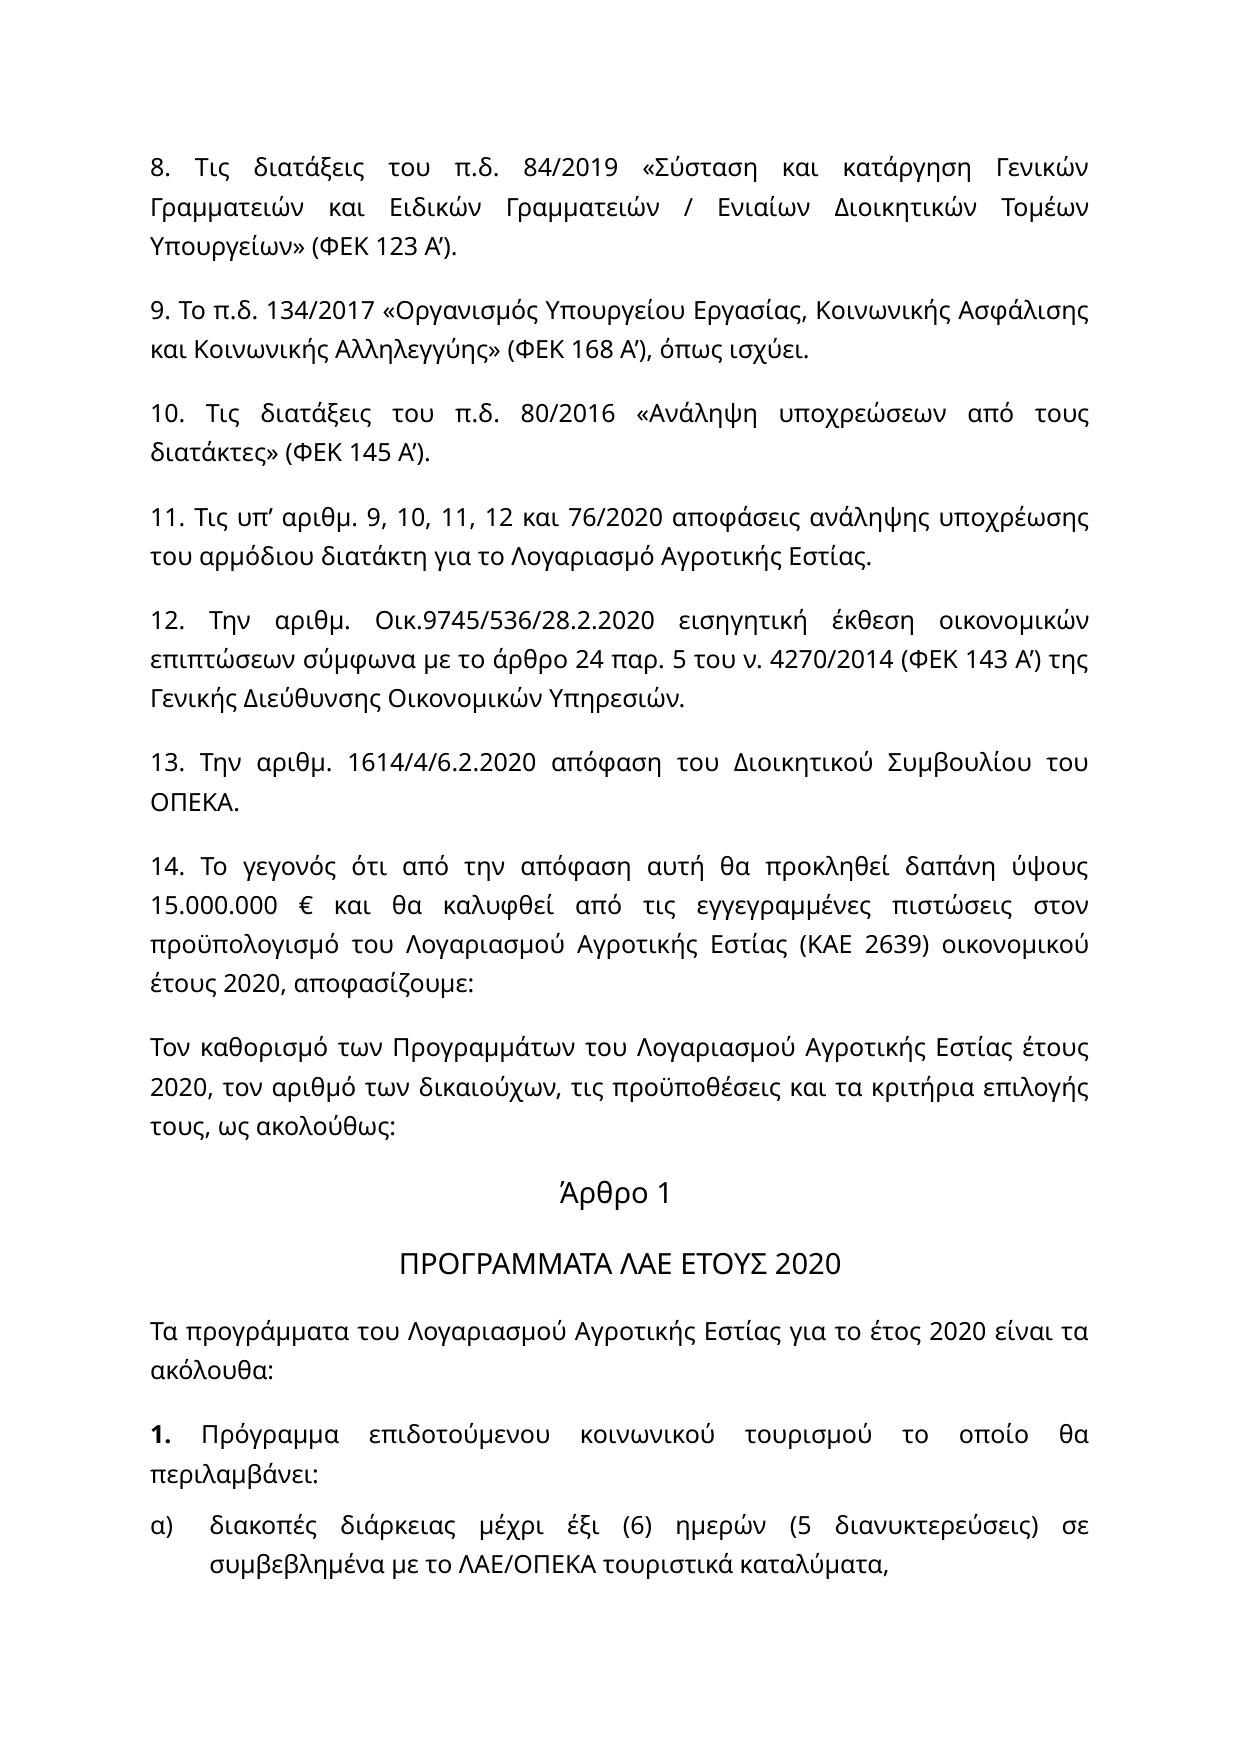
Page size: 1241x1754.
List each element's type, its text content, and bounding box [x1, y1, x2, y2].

subtitle ΠΡΟΓΡΑΜΜΑΤΑ ΛΑΕ ΕΤΟΥΣ 2020 [150, 1243, 1090, 1283]
text 13. Την αριθμ. 1614/4/6.2.2020 απόφαση του Διοικητικού Συμβουλίου του ΟΠΕΚΑ. [150, 745, 1090, 818]
text 9. Το π.δ. 134/2017 «Οργανισμός Υπουργείου Εργασίας, Κοινωνικής Ασφάλισης και Κοινωνικής Αλληλεγγύης» (ΦΕΚ 168 Α’), όπως ισχύει. [150, 292, 1090, 366]
text 1. Πρόγραμμα επιδοτούμενου κοινωνικού τουρισμού το οποίο θα περιλαμβάνει: [150, 1417, 1090, 1490]
text 12. Την αριθμ. Οικ.9745/536/28.2.2020 εισηγητική έκθεση οικονομικών επιπτώσεων σύμφωνα με το άρθρο 24 παρ. 5 του ν. 4270/2014 (ΦΕΚ 143 Α’) της Γενικής Διεύθυνσης Οικονομικών Υπηρεσιών. [150, 602, 1090, 715]
text 8. Tις διατάξεις του π.δ. 84/2019 «Σύσταση και κατάργηση Γενικών Γραμματειών και Ειδικών Γραμματειών / Ενιαίων Διοικητικών Τομέων Υπουργείων» (ΦΕΚ 123 Α’). [150, 150, 1090, 262]
text Τον καθορισμό των Προγραμμάτων του Λογαριασμού Αγροτικής Εστίας έτους 2020, τον αριθμό των δικαιούχων, τις προϋποθέσεις και τα κριτήρια επιλογής τους, ως ακολούθως: [150, 1030, 1090, 1142]
subtitle Άρθρο 1 [150, 1172, 1090, 1212]
text 10. Τις διατάξεις του π.δ. 80/2016 «Ανάληψη υποχρεώσεων από τους διατάκτες» (ΦΕΚ 145 Α’). [150, 396, 1090, 469]
text Τα προγράμματα του Λογαριασμού Αγροτικής Εστίας για το έτος 2020 είναι τα ακόλουθα: [150, 1314, 1090, 1387]
text 14. Το γεγονός ότι από την απόφαση αυτή θα προκληθεί δαπάνη ύψους 15.000.000 € και θα καλυφθεί από τις εγγεγραμμένες πιστώσεις στον προϋπολογισμό του Λογαριασμού Αγροτικής Εστίας (ΚΑΕ 2639) οικονομικού έτους 2020, αποφασίζουμε: [150, 848, 1090, 1000]
text 11. Τις υπ’ αριθμ. 9, 10, 11, 12 και 76/2020 αποφάσεις ανάληψης υποχρέωσης του αρμόδιου διατάκτη για το Λογαριασμό Αγροτικής Εστίας. [150, 499, 1090, 572]
list α) διακοπές διάρκειας μέχρι έξι (6) ημερών (5 διανυκτερεύσεις) σε συμβεβλημένα με το ΛΑΕ/ΟΠΕΚΑ τουριστικά καταλύματα, [150, 1508, 1090, 1581]
